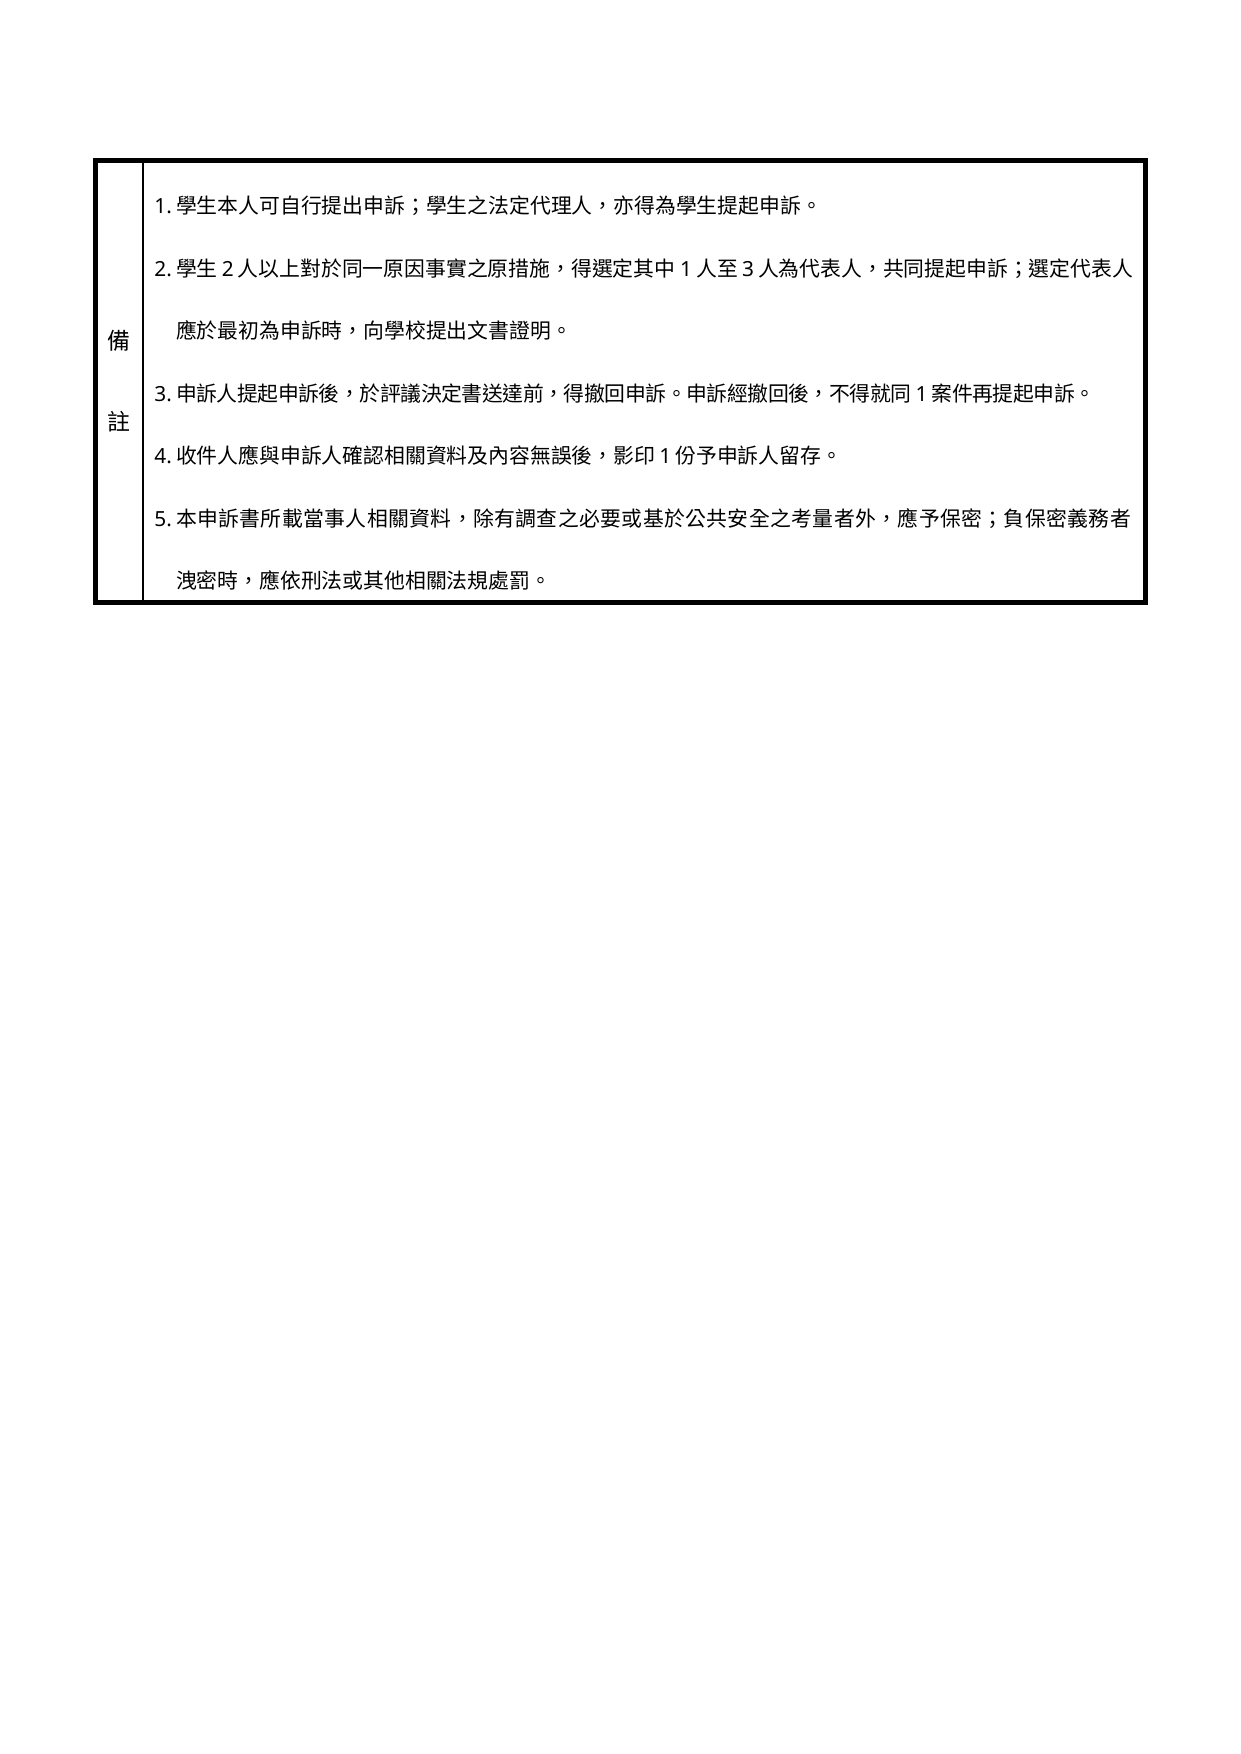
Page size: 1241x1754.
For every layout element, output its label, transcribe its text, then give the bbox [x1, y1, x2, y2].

table_cell 1. 學生本人可自行提出申訴；學生之法定代理人，亦得為學生提起申訴。 2. 學生2人以上對於同一原因事實之原措施，得選定其中1人至3人為代表人，共同提起申訴；選定代表人應於最初為申訴時，向學校提出文書證明。 3. 申訴人提起申訴後，於評議決定書送達前，得撤回申訴。申訴經撤回後，不得就同1案件再提起申訴。 4. 收件人應與申訴人確認相關資料及內容無誤後，影印1份予申訴人留存。 5. 本申訴書所載當事人相關資料，除有調查之必要或基於公共安全之考量者外，應予保密；負保密義務者洩密時，應依刑法或其他相關法規處罰。 [144, 163, 1143, 600]
table_cell 備 註 [98, 163, 142, 600]
